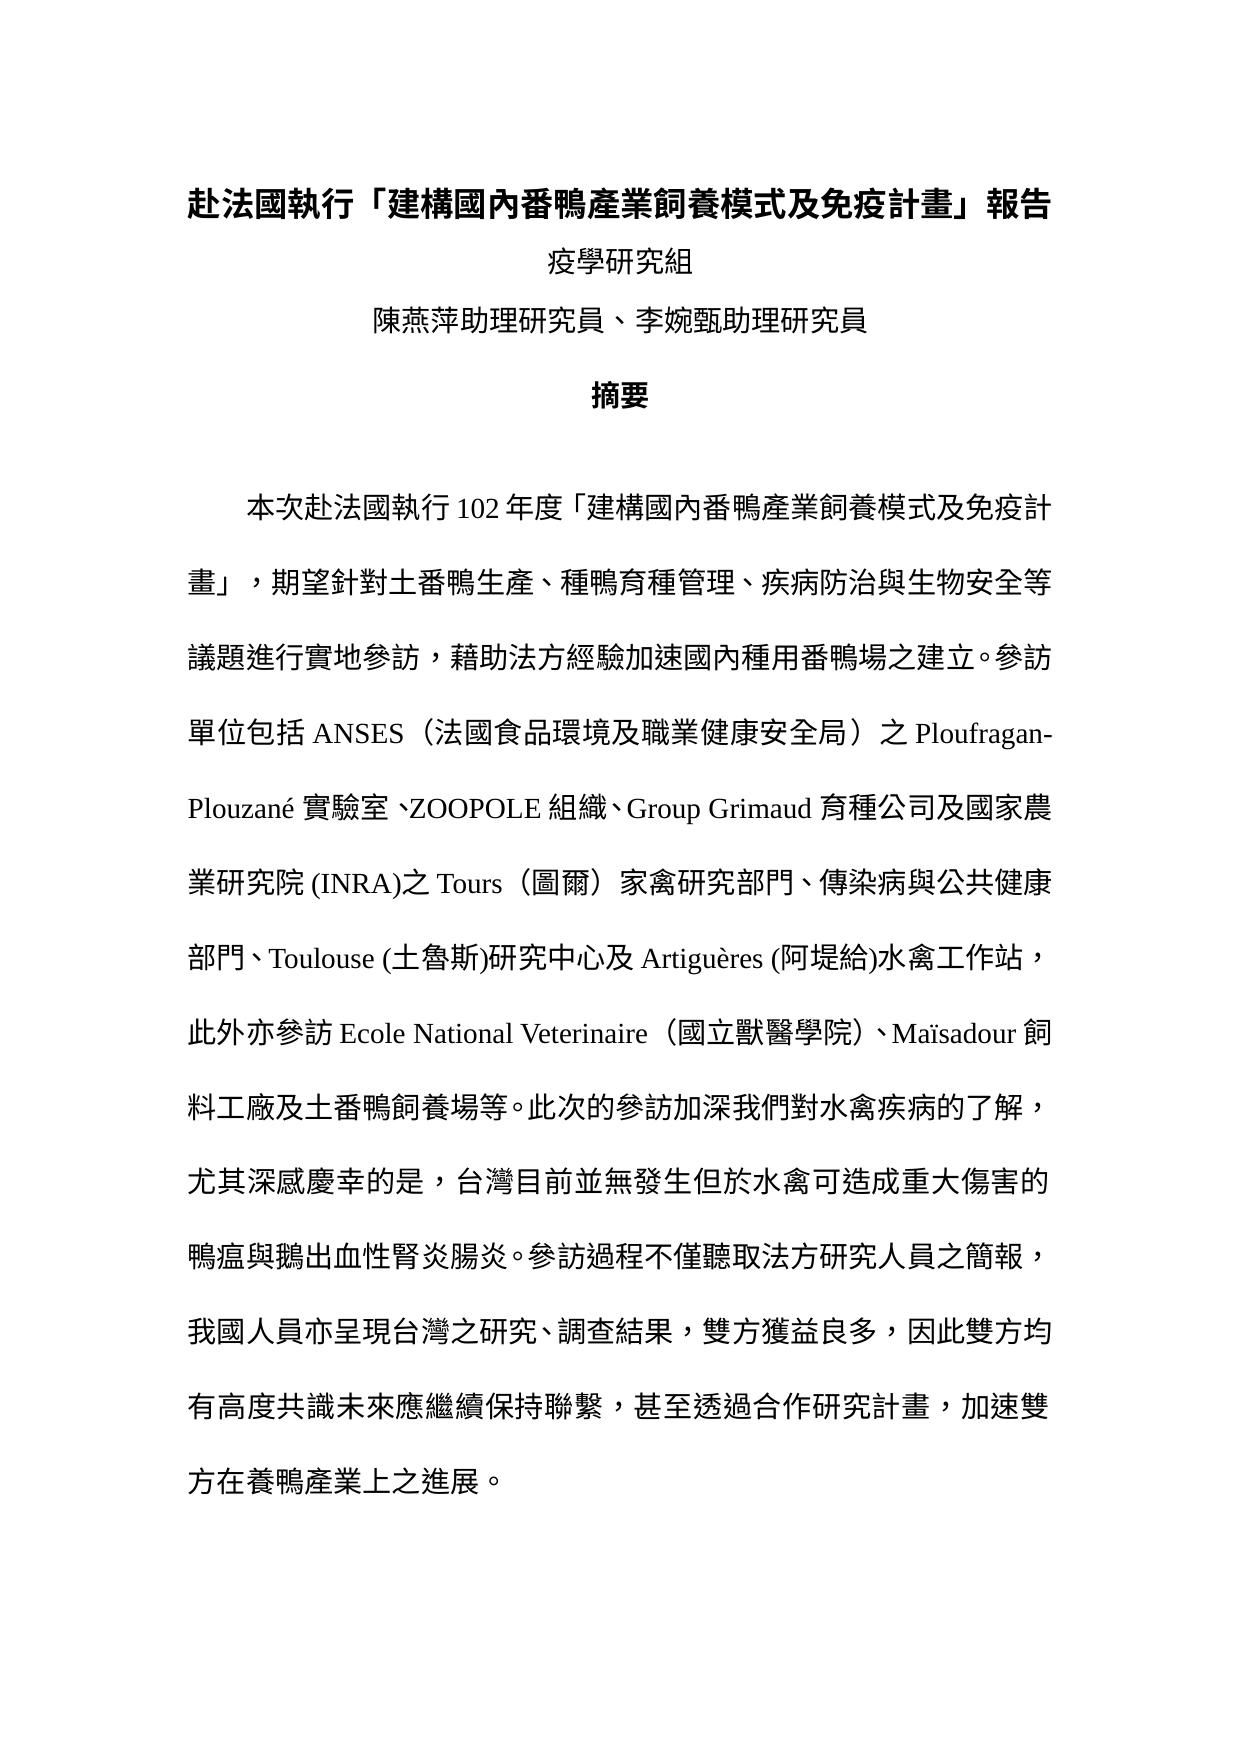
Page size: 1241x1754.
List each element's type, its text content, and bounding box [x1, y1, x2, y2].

text 陳燕萍助理研究員、李婉甄助理研究員 [187, 281, 1053, 356]
text 摘要 [187, 356, 1053, 431]
text 本次赴法國執行102年度「建構國內番鴨產業飼養模式及免疫計畫」，期望針對土番鴨生產、種鴨育種管理、疾病防治與生物安全等議題進行實地參訪，藉助法方經驗加速國內種用番鴨場之建立。參訪單位包括ANSES（法國食品環境及職業健康安全局）之Ploufragan-Plouzané 實驗室、ZOOPOLE 組織、Group Grimaud 育種公司及國家農業研究院 (INRA)之Tours（圖爾）家禽研究部門、傳染病與公共健康部門、Toulouse (土魯斯)研究中心及Artiguères (阿堤給)水禽工作站，此外亦參訪Ecole National Veterinaire（國立獸醫學院）、Maïsadour 飼料工廠及土番鴨飼養場等。此次的參訪加深我們對水禽疾病的了解，尤其深感慶幸的是，台灣目前並無發生但於水禽可造成重大傷害的鴨瘟與鵝出血性腎炎腸炎。參訪過程不僅聽取法方研究人員之簡報，我國人員亦呈現台灣之研究、調查結果，雙方獲益良多，因此雙方均有高度共識未來應繼續保持聯繫，甚至透過合作研究計畫，加速雙方在養鴨產業上之進展。 [187, 469, 1053, 1519]
text 赴法國執行「建構國內番鴨產業飼養模式及免疫計畫」報告 [187, 164, 1053, 239]
text 疫學研究組 [187, 239, 1053, 281]
